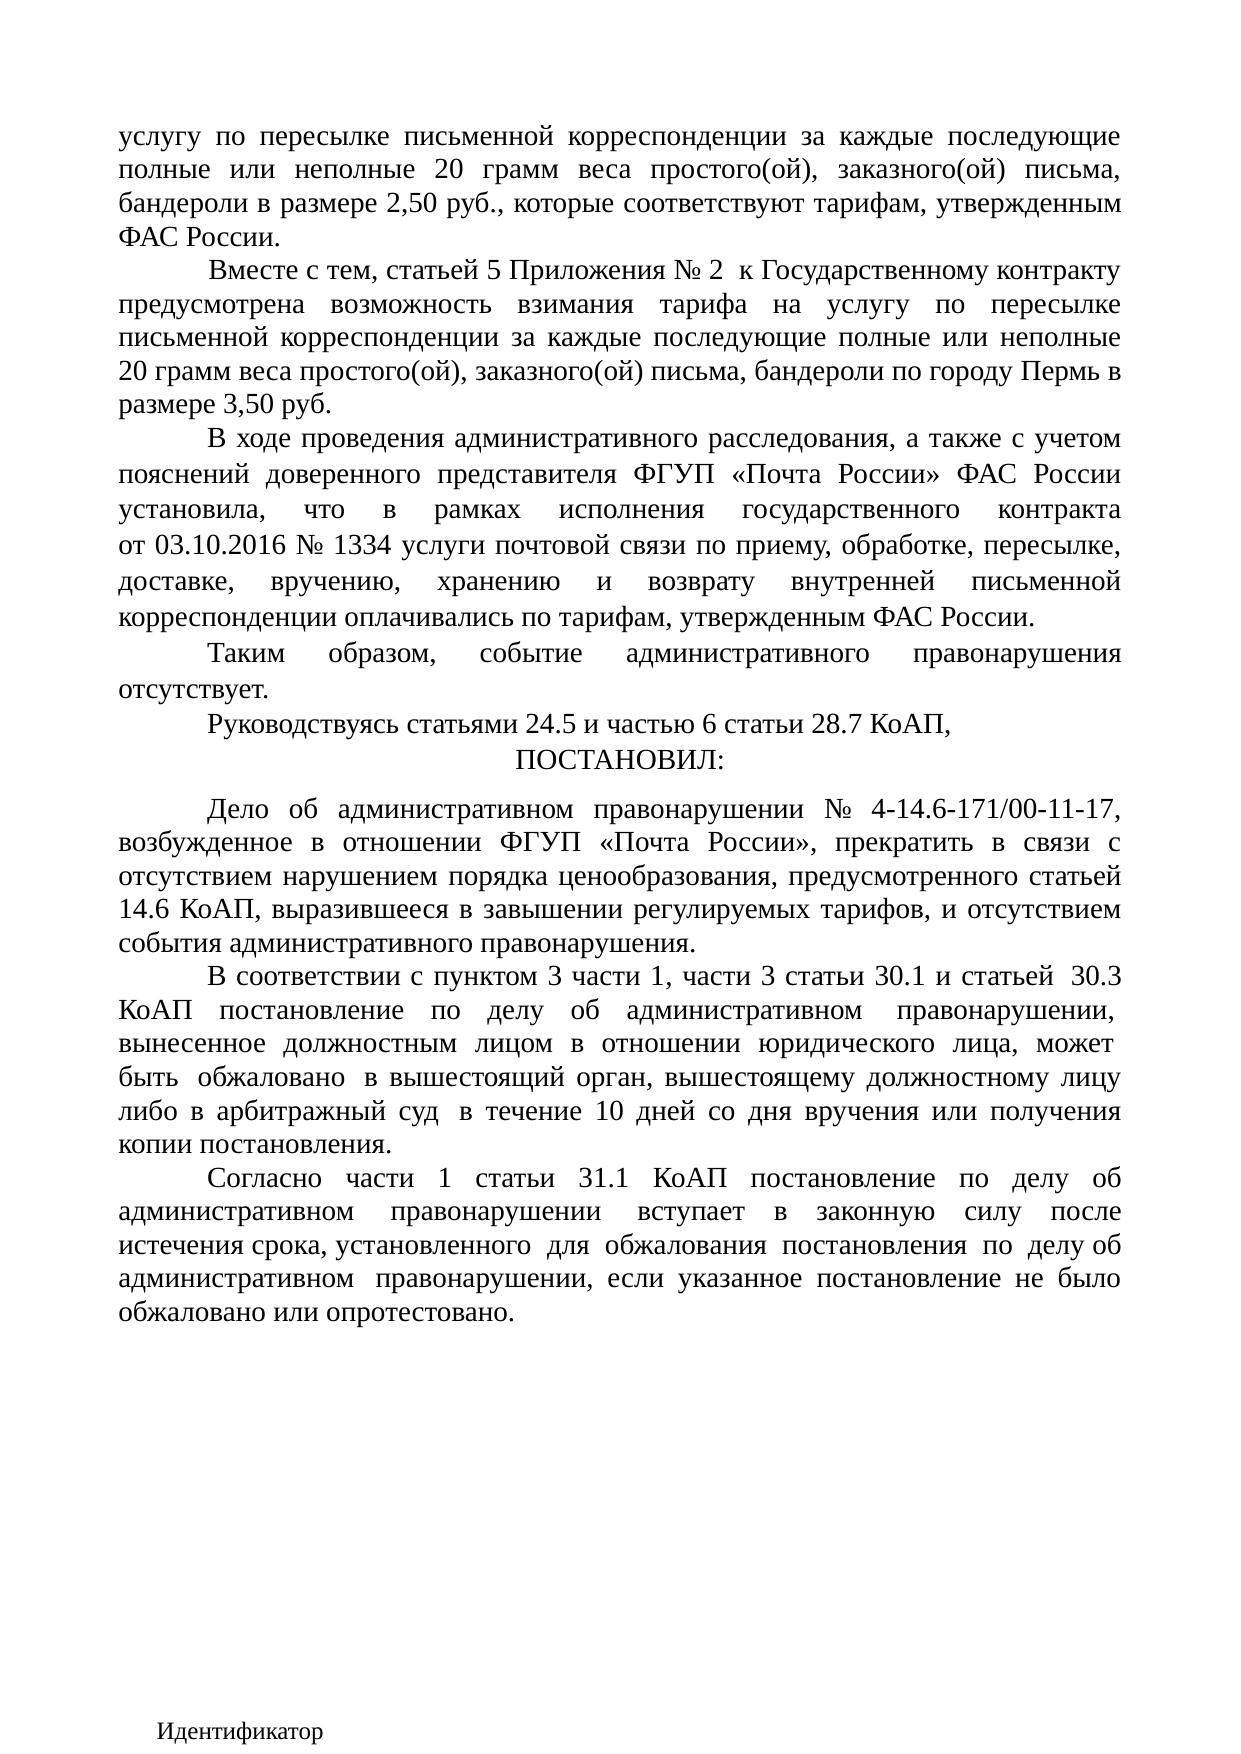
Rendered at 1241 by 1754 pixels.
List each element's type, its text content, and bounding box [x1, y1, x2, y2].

text Вместе с тем, статьей 5 Приложения № 2 к Государственному контракту предусмотрена возможность взимания тарифа на услугу по пересылке письменной корреспонденции за каждые последующие полные или неполные 20 грамм веса простого(ой), заказного(ой) письма, бандероли по городу Пермь в размере 3,50 руб. [118, 252, 1122, 420]
text В соответствии с пунктом 3 части 1, части 3 статьи 30.1 и статьей 30.3 КоАП постановление по делу об административном правонарушении, вынесенное должностным лицом в отношении юридического лица, может быть обжаловано в вышестоящий орган, вышестоящему должностному лицу либо в арбитражный суд в течение 10 дней со дня вручения или получения копии постановления. [118, 958, 1122, 1160]
text услугу по пересылке письменной корреспонденции за каждые последующие полные или неполные 20 грамм веса простого(ой), заказного(ой) письма, бандероли в размере 2,50 руб., которые соответствуют тарифам, утвержденным ФАС России. [118, 118, 1122, 252]
text Руководствуясь статьями 24.5 и частью 6 статьи 28.7 КоАП, [118, 707, 1122, 740]
text Таким образом, событие административного правонарушения отсутствует. [118, 635, 1122, 704]
text Согласно части 1 статьи 31.1 КоАП постановление по делу об административном правонарушении вступает в законную силу после истечения срока, установленного для обжалования постановления по делу об административном правонарушении, если указанное постановление не было обжаловано или опротестовано. [118, 1160, 1122, 1327]
text ПОСТАНОВИЛ: [118, 742, 1122, 776]
text В ходе проведения административного расследования, а также с учетом пояснений доверенного представителя ФГУП «Почта России» ФАС России установила, что в рамках исполнения государственного контракта от 03.10.2016 № 1334 услуги почтовой связи по приему, обработке, пересылке, доставке, вручению, хранению и возврату внутренней письменной корреспонденции оплачивались по тарифам, утвержденным ФАС России. [118, 420, 1122, 633]
text Дело об административном правонарушении № 4-14.6-171/00-11-17, возбужденное в отношении ФГУП «Почта России», прекратить в связи с отсутствием нарушением порядка ценообразования, предусмотренного статьей 14.6 КоАП, выразившееся в завышении регулируемых тарифов, и отсутствием события административного правонарушения. [118, 791, 1122, 958]
